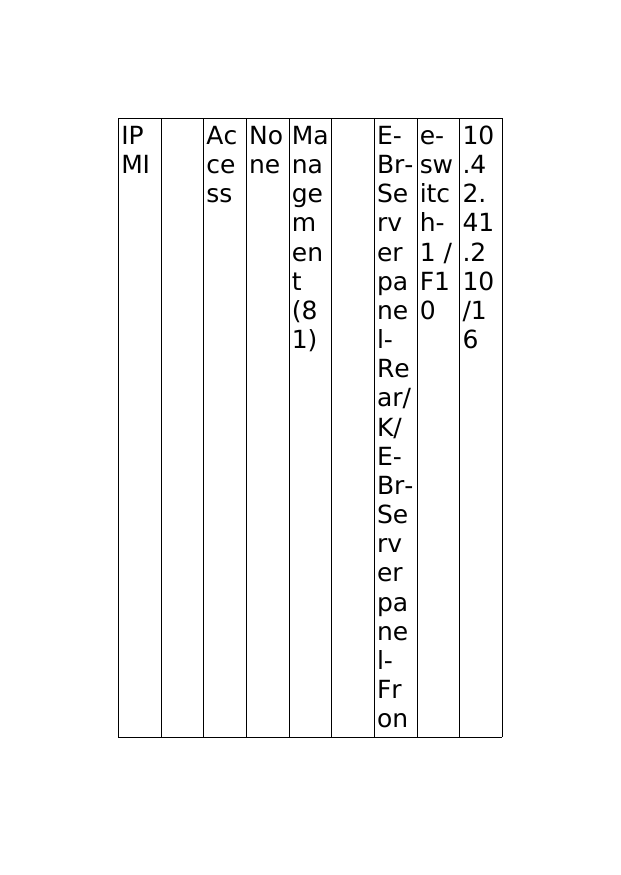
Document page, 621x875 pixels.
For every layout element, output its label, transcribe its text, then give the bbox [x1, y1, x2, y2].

table_cell [162, 119, 203, 737]
table_cell E-Br-Serverpanel-Rear/K/E-Br-Serverpanel-Fron [375, 119, 417, 737]
table_cell IPMI [119, 119, 161, 737]
table_cell e-switch-1 / F10 [418, 119, 459, 737]
table_cell Access [204, 119, 246, 737]
table_cell 10.42.41.210/16 [460, 119, 502, 737]
table_cell None [247, 119, 289, 737]
table_cell [332, 119, 374, 737]
table_cell Management (81) [290, 119, 331, 737]
